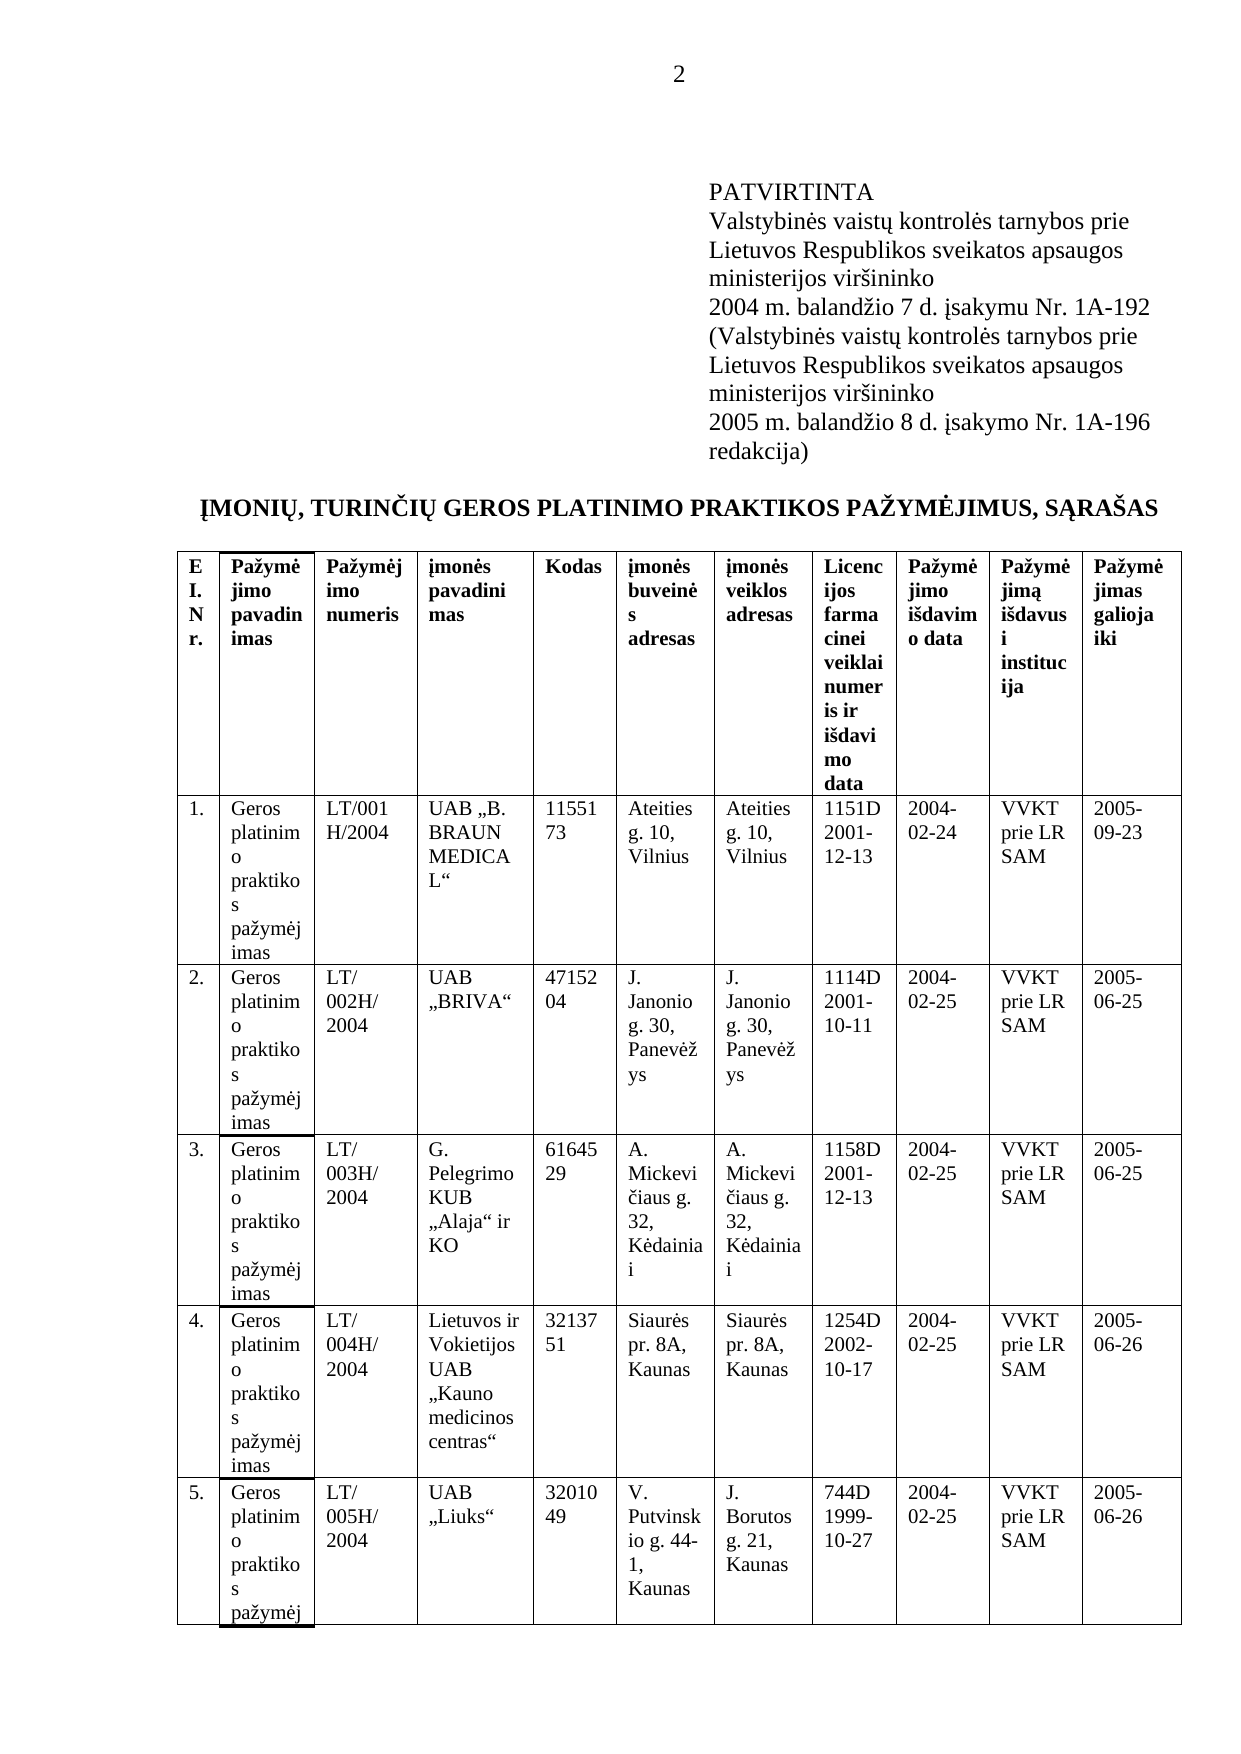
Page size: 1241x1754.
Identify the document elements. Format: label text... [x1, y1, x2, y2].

table_cell VVKT prie LR SAM [990, 965, 1082, 1134]
table_header įmonės buveinės adresas [617, 552, 714, 795]
table_cell VVKT prie LR SAM [990, 796, 1082, 964]
table_cell Geros platinimo praktikos pažymėj [220, 1480, 314, 1624]
text ĮMONIŲ, TURINČIŲ GEROS PLATINIMO PRAKTIKOS PAŽYMĖJIMUS, SĄRAŠAS [177, 493, 1181, 522]
table_cell 4. [178, 1306, 219, 1477]
text redakcija) [177, 436, 1181, 465]
table_cell 2005-06-25 [1083, 965, 1181, 1134]
table_cell 744D 1999-10-27 [813, 1478, 896, 1624]
table_cell UAB „B. BRAUN MEDICAL“ [418, 796, 533, 964]
table_cell LT/003H/2004 [315, 1135, 417, 1305]
table_cell 3201049 [534, 1478, 616, 1624]
table_cell 1254D 2002-10-17 [813, 1306, 896, 1477]
table_cell J. Borutos g. 21, Kaunas [715, 1478, 812, 1624]
table_header Kodas [534, 552, 616, 795]
table_cell 2005-06-25 [1083, 1135, 1181, 1305]
table_cell A. Mickevičiaus g. 32, Kėdainiai [715, 1135, 812, 1305]
table_cell 2005-09-23 [1083, 796, 1181, 964]
table_cell V. Putvinskio g. 44-1, Kaunas [617, 1478, 714, 1624]
table_cell Siaurės pr. 8A, Kaunas [715, 1306, 812, 1477]
table_cell Geros platinimo praktikos pažymėjimas [220, 1308, 314, 1477]
table_header Pažymėjimą išdavusi institucija [990, 552, 1082, 795]
table_cell 2005-06-26 [1083, 1306, 1181, 1477]
table_cell 2005-06-26 [1083, 1478, 1181, 1624]
table_header Pažymėjimo pavadinimas [220, 554, 314, 795]
table_cell LT/001 H/2004 [315, 796, 417, 964]
table_cell Ateities g. 10, Vilnius [715, 796, 812, 964]
table_cell Siaurės pr. 8A, Kaunas [617, 1306, 714, 1477]
table_cell Geros platinimo praktikos pažymėjimas [220, 965, 314, 1134]
table_cell G. Pelegrimo KUB „Alaja“ ir KO [418, 1135, 533, 1305]
table_cell Ateities g. 10, Vilnius [617, 796, 714, 964]
table_cell VVKT prie LR SAM [990, 1306, 1082, 1477]
table_cell 1151D 2001-12-13 [813, 796, 896, 964]
text Lietuvos Respublikos sveikatos apsaugos [177, 235, 1181, 263]
table_cell 4715204 [534, 965, 616, 1134]
table_cell 3213751 [534, 1306, 616, 1477]
table_cell 2004-02-25 [897, 965, 989, 1134]
table_cell 2004-02-25 [897, 1478, 989, 1624]
table_cell LT/004H/2004 [315, 1306, 417, 1477]
table_header Pažymėjimo numeris [315, 552, 417, 795]
table_cell J. Janonio g. 30, Panevėžys [617, 965, 714, 1134]
table_header EI. Nr. [178, 552, 219, 795]
table_cell Geros platinimo praktikos pažymėjimas [220, 796, 314, 964]
table_cell VVKT prie LR SAM [990, 1478, 1082, 1624]
table_cell 2. [178, 965, 219, 1134]
table_cell VVKT prie LR SAM [990, 1135, 1082, 1305]
text (Valstybinės vaistų kontrolės tarnybos prie [177, 321, 1181, 350]
table_cell 1158D 2001-12-13 [813, 1135, 896, 1305]
table_cell 2004-02-25 [897, 1135, 989, 1305]
table_cell UAB „BRIVA“ [418, 965, 533, 1134]
table_cell A. Mickevičiaus g. 32, Kėdainiai [617, 1135, 714, 1305]
table_cell LT/005H/2004 [315, 1478, 417, 1624]
table_cell 2004-02-25 [897, 1306, 989, 1477]
table_cell 3. [178, 1135, 219, 1305]
table_header Licencijos farmacinei veiklai numeris ir išdavimo data [813, 552, 896, 795]
text Lietuvos Respublikos sveikatos apsaugos [177, 350, 1181, 378]
table_cell 1. [178, 796, 219, 964]
table_cell Lietuvos ir Vokietijos UAB „Kauno medicinos centras“ [418, 1306, 533, 1477]
table_header įmonės veiklos adresas [715, 552, 812, 795]
table_cell J. Janonio g. 30, Panevėžys [715, 965, 812, 1134]
text Valstybinės vaistų kontrolės tarnybos prie [177, 206, 1181, 235]
text 2005 m. balandžio 8 d. įsakymo Nr. 1A-196 [177, 407, 1181, 436]
table_cell 1114D 2001-10-11 [813, 965, 896, 1134]
table_header Pažymėjimas galioja iki [1083, 552, 1181, 795]
table_header įmonės pavadinimas [418, 552, 533, 795]
table_header Pažymėjimo išdavimo data [897, 552, 989, 795]
table_cell 2004-02-24 [897, 796, 989, 964]
table_cell Geros platinimo praktikos pažymėjimas [220, 1137, 314, 1305]
table_cell 6164529 [534, 1135, 616, 1305]
table_cell LT/002H/2004 [315, 965, 417, 1134]
table_cell UAB „Liuks“ [418, 1478, 533, 1624]
text 2004 m. balandžio 7 d. įsakymu Nr. 1A-192 [177, 292, 1181, 321]
text ministerijos viršininko [177, 263, 1181, 292]
text ministerijos viršininko [177, 378, 1181, 407]
table_cell 1155173 [534, 796, 616, 964]
table_cell 5. [178, 1478, 219, 1624]
text PATVIRTINTA [709, 177, 1181, 206]
